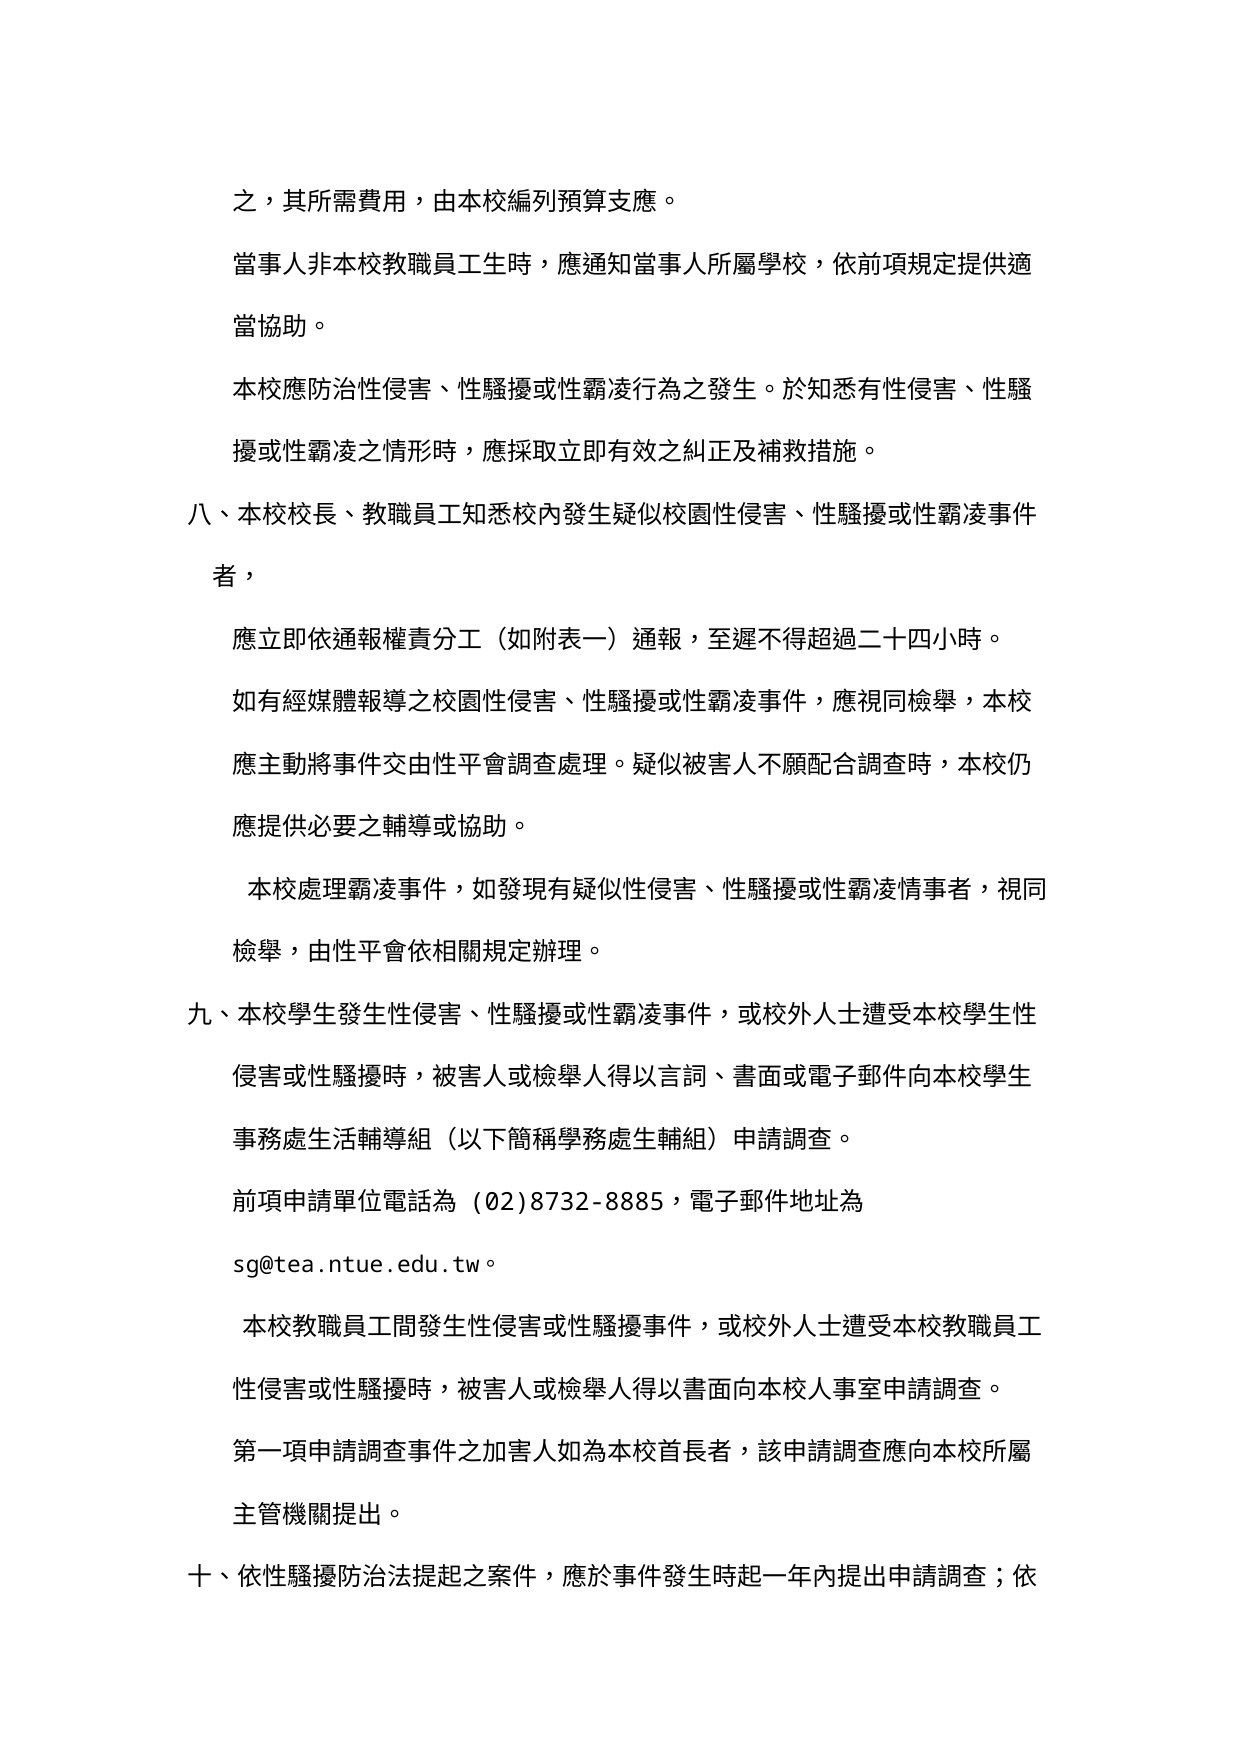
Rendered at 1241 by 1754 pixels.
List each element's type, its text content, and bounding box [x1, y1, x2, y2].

text 八、本校校長、教職員工知悉校內發生疑似校園性侵害、性騷擾或性霸凌事件者， [187, 471, 1053, 596]
text 應立即依通報權責分工（如附表一）通報，至遲不得超過二十四小時。 [212, 596, 1053, 658]
text 九、本校學生發生性侵害、性騷擾或性霸凌事件，或校外人士遭受本校學生性侵害或性騷擾時，被害人或檢舉人得以言詞、書面或電子郵件向本校學生事務處生活輔導組（以下簡稱學務處生輔組）申請調查。 [187, 971, 1053, 1158]
text 本校教職員工間發生性侵害或性騷擾事件，或校外人士遭受本校教職員工性侵害或性騷擾時，被害人或檢舉人得以書面向本校人事室申請調查。 [212, 1283, 1053, 1408]
text 前項申請單位電話為 (02)8732-8885，電子郵件地址為sg@tea.ntue.edu.tw。 [232, 1158, 1053, 1283]
text 本校處理霸凌事件，如發現有疑似性侵害、性騷擾或性霸凌情事者，視同檢舉，由性平會依相關規定辦理。 [187, 846, 1053, 971]
text 第一項申請調查事件之加害人如為本校首長者，該申請調查應向本校所屬主管機關提出。 [232, 1408, 1053, 1533]
text 當事人非本校教職員工生時，應通知當事人所屬學校，依前項規定提供適當協助。 [232, 221, 1053, 346]
text 如有經媒體報導之校園性侵害、性騷擾或性霸凌事件，應視同檢舉，本校應主動將事件交由性平會調查處理。疑似被害人不願配合調查時，本校仍應提供必要之輔導或協助。 [232, 658, 1053, 846]
text 之，其所需費用，由本校編列預算支應。 [232, 158, 1053, 221]
text 十、依性騷擾防治法提起之案件，應於事件發生時起一年內提出申請調查；依 [187, 1533, 1053, 1596]
text 本校應防治性侵害、性騷擾或性霸凌行為之發生。於知悉有性侵害、性騷擾或性霸凌之情形時，應採取立即有效之糾正及補救措施。 [217, 346, 1053, 471]
